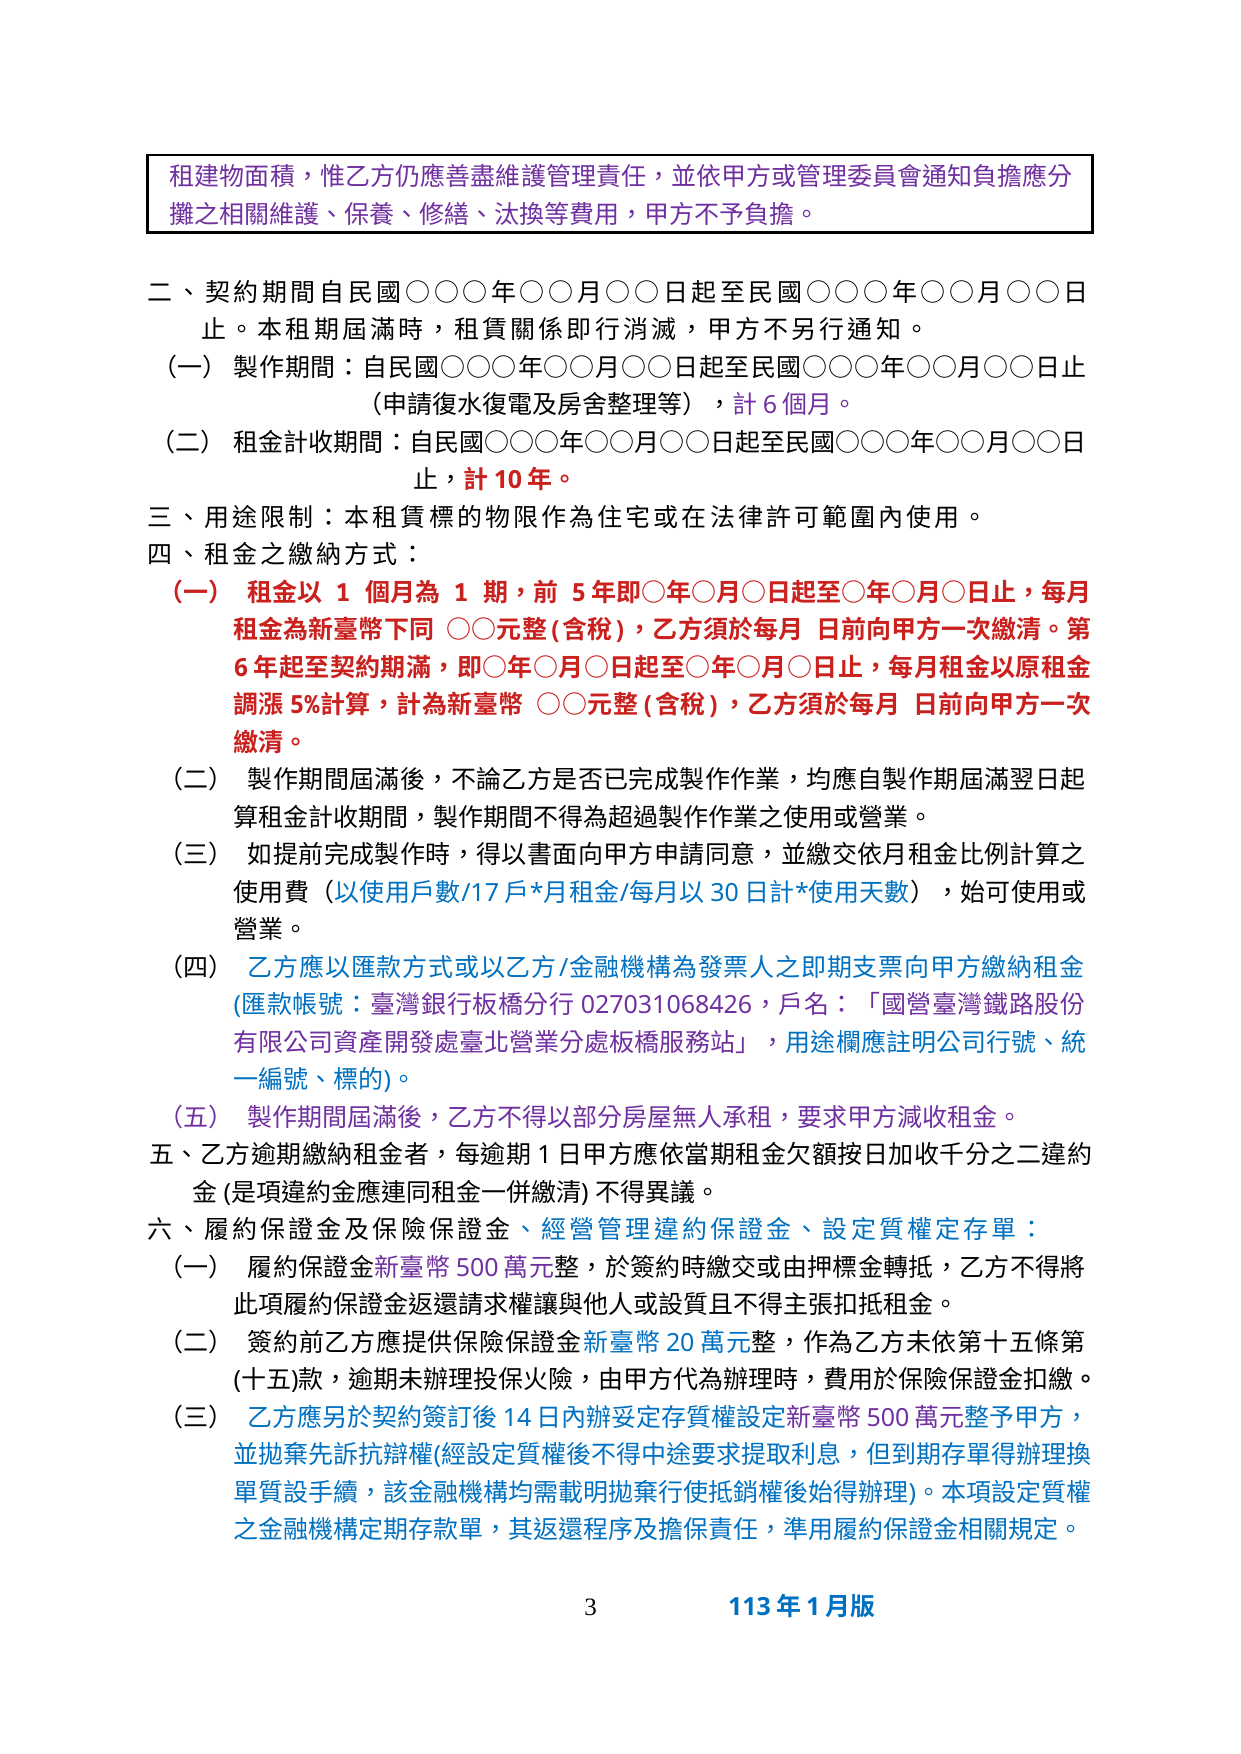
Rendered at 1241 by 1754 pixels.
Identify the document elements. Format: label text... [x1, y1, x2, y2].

list 製作期間屆滿後，不論乙方是否已完成製作作業，均應自製作期屆滿翌日起算租金計收期間，製作期間不得為超過製作作業之使用或營業。 [158, 759, 1087, 834]
list 乙方應以匯款方式或以乙方/金融機構為發票人之即期支票向甲方繳納租金(匯款帳號：臺灣銀行板橋分行027031068426，戶名：「國營臺灣鐵路股份有限公司資產開發處臺北營業分處板橋服務站」，用途欄應註明公司行號、統一編號、標的)。 [158, 946, 1087, 1096]
list 如提前完成製作時，得以書面向甲方申請同意，並繳交依月租金比例計算之使用費（以使用戶數/17戶*月租金/每月以30日計*使用天數），始可使用或營業。 [158, 834, 1087, 946]
text 四、租金之繳納方式： [148, 534, 1092, 571]
text 六、履約保證金及保險保證金、經營管理違約保證金、設定質權定存單： [148, 1209, 1092, 1246]
text 三、用途限制：本租賃標的物限作為住宅或在法律許可範圍內使用。 [148, 496, 1092, 534]
table_cell 租建物面積，惟乙方仍應善盡維護管理責任，並依甲方或管理委員會通知負擔應分攤之相關維護、保養、修繕、汰換等費用，甲方不予負擔。 [149, 156, 1091, 231]
list 乙方應另於契約簽訂後14日內辦妥定存質權設定新臺幣500萬元整予甲方，並拋棄先訴抗辯權(經設定質權後不得中途要求提取利息，但到期存單得辦理換單質設手續，該金融機構均需載明拋棄行使抵銷權後始得辦理)。本項設定質權之金融機構定期存款單，其返還程序及擔保責任，準用履約保證金相關規定。 [158, 1396, 1092, 1546]
list 製作期間：自民國○○○年○○月○○日起至民國○○○年○○月○○日止（申請復水復電及房舍整理等），計6個月。 [152, 346, 1087, 421]
list 租金以 1 個月為 1 期，前 5年即○年○月○日起至○年○月○日止，每月租金為新臺幣下同 ○○元整(含稅)，乙方須於每月 日前向甲方一次繳清。第6年起至契約期滿，即○年○月○日起至○年○月○日止，每月租金以原租金調漲5%計算，計為新臺幣 ○○元整(含稅)，乙方須於每月 日前向甲方一次繳清。 [158, 571, 1092, 759]
text 二、契約期間自民國○○○年○○月○○日起至民國○○○年○○月○○日止。本租期屆滿時，租賃關係即行消滅，甲方不另行通知。 [148, 271, 1092, 346]
list 租金計收期間：自民國○○○年○○月○○日起至民國○○○年○○月○○日止，計10年。 [151, 421, 1087, 496]
list 履約保證金新臺幣500萬元整，於簽約時繳交或由押標金轉抵，乙方不得將此項履約保證金返還請求權讓與他人或設質且不得主張扣抵租金。 [158, 1246, 1087, 1321]
text 五、乙方逾期繳納租金者，每逾期1日甲方應依當期租金欠額按日加收千分之二違約金 (是項違約金應連同租金一併繳清) 不得異議。 [149, 1134, 1092, 1209]
list 簽約前乙方應提供保險保證金新臺幣20萬元整，作為乙方未依第十五條第(十五)款，逾期未辦理投保火險，由甲方代為辦理時，費用於保險保證金扣繳。 [158, 1321, 1087, 1396]
list 製作期間屆滿後，乙方不得以部分房屋無人承租，要求甲方減收租金。 [158, 1096, 1087, 1134]
